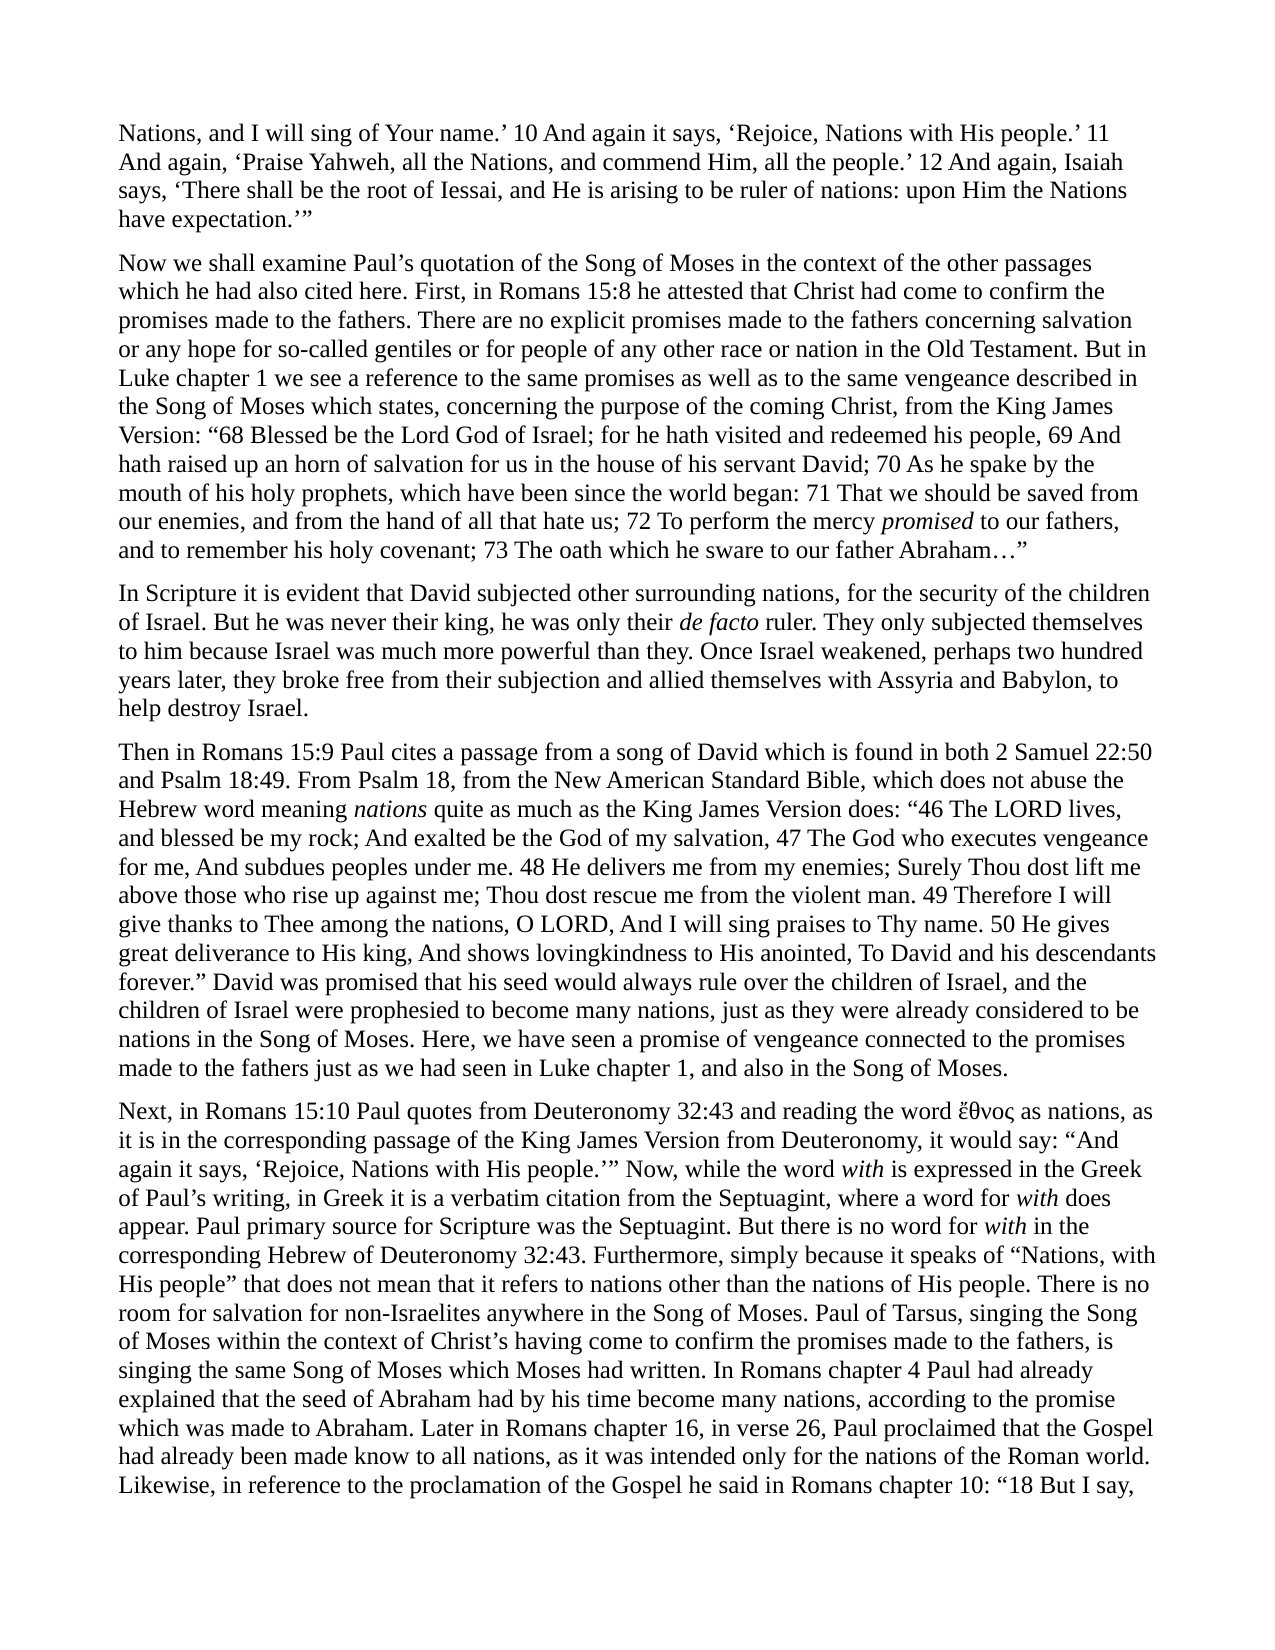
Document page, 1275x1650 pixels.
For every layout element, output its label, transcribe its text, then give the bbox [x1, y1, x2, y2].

text In Scripture it is evident that David subjected other surrounding nations, for the security of the children of Israel. But he was never their king, he was only their de facto ruler. They only subjected themselves to him because Israel was much more powerful than they. Once Israel weakened, perhaps two hundred years later, they broke free from their subjection and allied themselves with Assyria and Babylon, to help destroy Israel. [118, 578, 1157, 722]
text Then in Romans 15:9 Paul cites a passage from a song of David which is found in both 2 Samuel 22:50 and Psalm 18:49. From Psalm 18, from the New American Standard Bible, which does not abuse the Hebrew word meaning nations quite as much as the King James Version does: “46 The LORD lives, and blessed be my rock; And exalted be the God of my salvation, 47 The God who executes vengeance for me, And subdues peoples under me. 48 He delivers me from my enemies; Surely Thou dost lift me above those who rise up against me; Thou dost rescue me from the violent man. 49 Therefore I will give thanks to Thee among the nations, O LORD, And I will sing praises to Thy name. 50 He gives great deliverance to His king, And shows lovingkindness to His anointed, To David and his descendants forever.” David was promised that his seed would always rule over the children of Israel, and the children of Israel were prophesied to become many nations, just as they were already considered to be nations in the Song of Moses. Here, we have seen a promise of vengeance connected to the promises made to the fathers just as we had seen in Luke chapter 1, and also in the Song of Moses. [118, 737, 1157, 1082]
text Next, in Romans 15:10 Paul quotes from Deuteronomy 32:43 and reading the word ἔθνος as nations, as it is in the corresponding passage of the King James Version from Deuteronomy, it would say: “And again it says, ‘Rejoice, Nations with His people.’” Now, while the word with is expressed in the Greek of Paul’s writing, in Greek it is a verbatim citation from the Septuagint, where a word for with does appear. Paul primary source for Scripture was the Septuagint. But there is no word for with in the corresponding Hebrew of Deuteronomy 32:43. Furthermore, simply because it speaks of “Nations, with His people” that does not mean that it refers to nations other than the nations of His people. There is no room for salvation for non-Israelites anywhere in the Song of Moses. Paul of Tarsus, singing the Song of Moses within the context of Christ’s having come to confirm the promises made to the fathers, is singing the same Song of Moses which Moses had written. In Romans chapter 4 Paul had already explained that the seed of Abraham had by his time become many nations, according to the promise which was made to Abraham. Later in Romans chapter 16, in verse 26, Paul proclaimed that the Gospel had already been made know to all nations, as it was intended only for the nations of the Roman world. Likewise, in reference to the proclamation of the Gospel he said in Romans chapter 10: “18 But I say, [118, 1096, 1157, 1499]
text Now we shall examine Paul’s quotation of the Song of Moses in the context of the other passages which he had also cited here. First, in Romans 15:8 he attested that Christ had come to confirm the promises made to the fathers. There are no explicit promises made to the fathers concerning salvation or any hope for so-called gentiles or for people of any other race or nation in the Old Testament. But in Luke chapter 1 we see a reference to the same promises as well as to the same vengeance described in the Song of Moses which states, concerning the purpose of the coming Christ, from the King James Version: “68 Blessed be the Lord God of Israel; for he hath visited and redeemed his people, 69 And hath raised up an horn of salvation for us in the house of his servant David; 70 As he spake by the mouth of his holy prophets, which have been since the world began: 71 That we should be saved from our enemies, and from the hand of all that hate us; 72 To perform the mercy promised to our fathers, and to remember his holy covenant; 73 The oath which he sware to our father Abraham…” [118, 248, 1157, 564]
text Nations, and I will sing of Your name.’ 10 And again it says, ‘Rejoice, Nations with His people.’ 11 And again, ‘Praise Yahweh, all the Nations, and commend Him, all the people.’ 12 And again, Isaiah says, ‘There shall be the root of Iessai, and He is arising to be ruler of nations: upon Him the Nations have expectation.’” [118, 118, 1157, 233]
